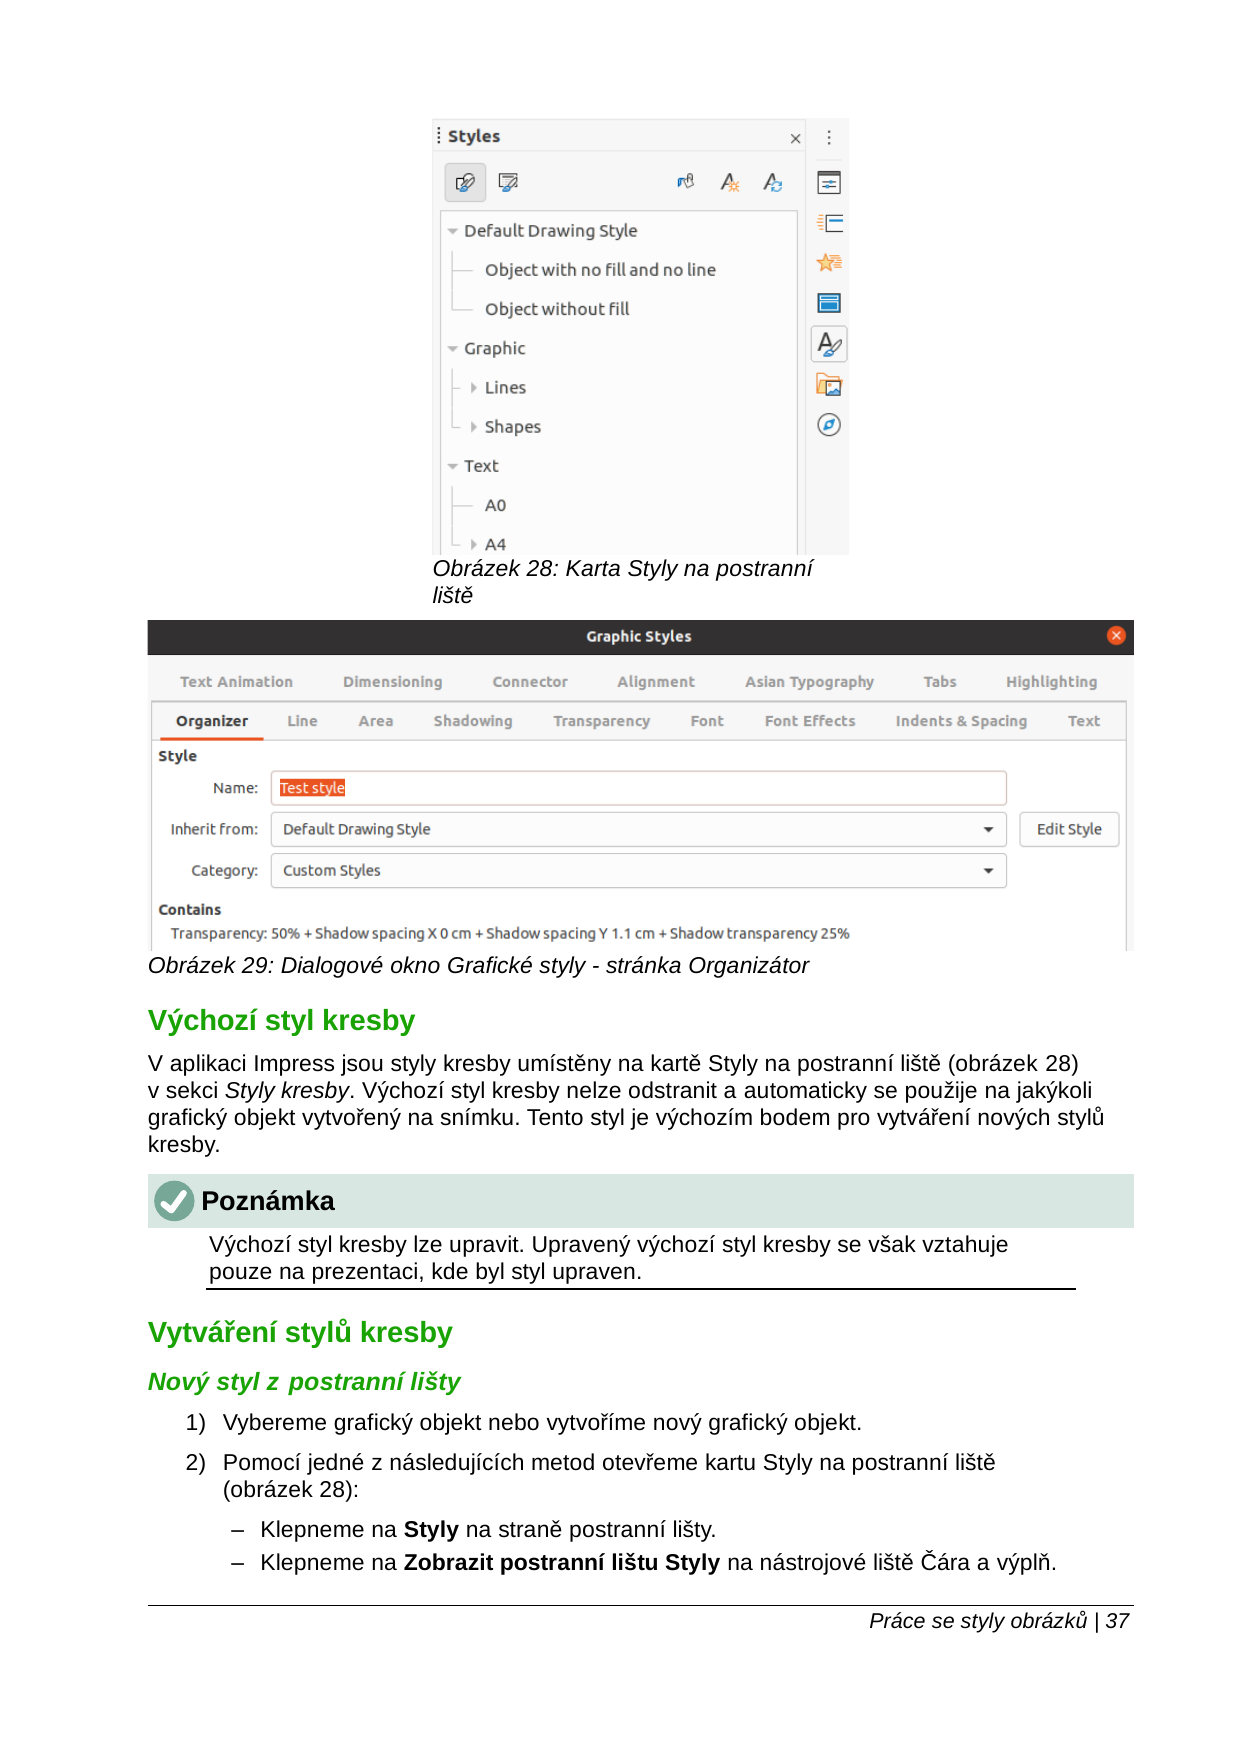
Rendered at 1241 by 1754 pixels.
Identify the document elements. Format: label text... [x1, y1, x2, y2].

subtitle Vytváření stylů kresby [148, 1315, 1134, 1348]
list Klepneme na Zobrazit postranní lištu Styly na nástrojové liště Čára a výplň. [231, 1548, 1134, 1575]
text V aplikaci Impress jsou styly kresby umístěny na kartě Styly na postranní liště (obrázek 28) v sekci Styly kresby. Výchozí styl kresby nelze odstranit a automaticky se použije na jakýkoli grafický objekt vytvořený na snímku. Tento styl je výchozím bodem pro vytváření nových stylů kresby. [148, 1049, 1134, 1157]
subtitle Výchozí styl kresby [148, 1003, 1134, 1037]
subtitle Nový styl z postranní lišty [148, 1367, 1134, 1396]
text Obrázek 29: Dialogové okno Grafické styly - stránka Organizátor [148, 951, 1134, 978]
list Klepneme na Styly na straně postranní lišty. [231, 1515, 1134, 1542]
picture [147, 620, 1134, 951]
list Pomocí jedné z následujících metod otevřeme kartu Styly na postranní liště (obrázek 28): [206, 1448, 1134, 1502]
text Výchozí styl kresby lze upravit. Upravený výchozí styl kresby se však vztahuje pouze na prezentaci, kde byl styl upraven. [206, 1228, 1076, 1288]
list Vybereme grafický objekt nebo vytvoříme nový grafický objekt. [206, 1409, 1134, 1436]
picture [432, 118, 850, 555]
subtitle Poznámka [148, 1174, 1134, 1228]
text Obrázek 28: Karta Styly na postranní liště [432, 555, 849, 608]
